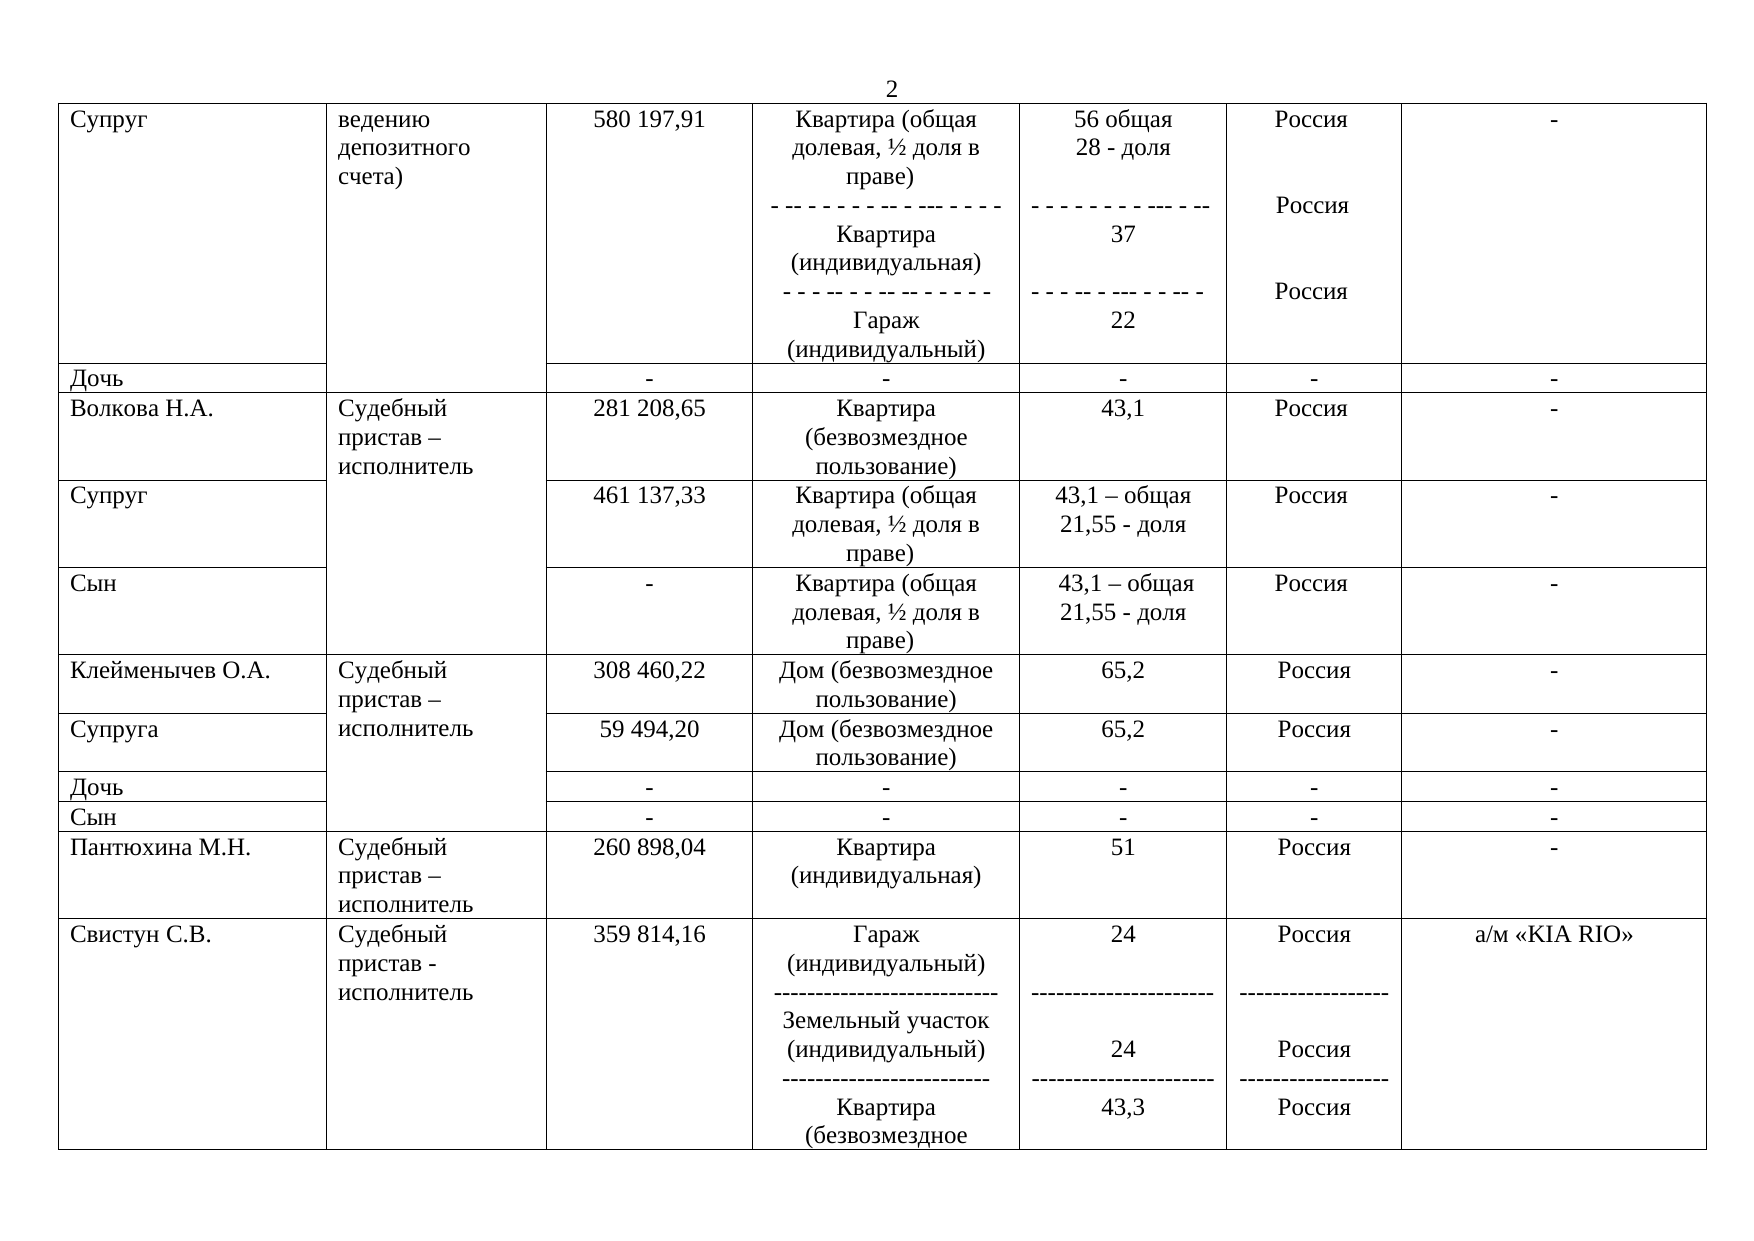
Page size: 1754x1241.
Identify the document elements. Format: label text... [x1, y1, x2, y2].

table_cell - [1402, 104, 1706, 362]
table_cell - [1008, 364, 1019, 392]
table_cell 359 814,16 [547, 919, 752, 1149]
table_cell Супруг [59, 104, 326, 362]
table_cell - [1020, 364, 1031, 392]
table_cell 43,1 – общая 21,55 - доля [1020, 568, 1226, 654]
table_cell Супруга [59, 714, 70, 771]
table_cell - [741, 772, 752, 801]
table_cell 461 137,33 [547, 481, 752, 567]
table_cell - [1402, 568, 1706, 654]
table_cell - [1020, 802, 1031, 831]
table_cell - [1402, 772, 1413, 801]
table_cell - [1216, 364, 1226, 392]
table_cell - [741, 364, 752, 392]
table_cell - [547, 772, 557, 801]
table_cell - [1216, 802, 1226, 831]
table_cell - [1227, 772, 1238, 801]
table_cell - [753, 802, 764, 831]
table_cell Клейменычев О.А. [59, 655, 326, 713]
table_cell Судебный пристав – исполнитель [327, 832, 338, 918]
table_cell - [1020, 772, 1031, 801]
table_cell Супруг [59, 481, 326, 567]
table_cell Дом (безвозмездное пользование) [753, 714, 764, 771]
table_cell Квартира (безвозмездное пользование) [753, 393, 764, 479]
table_cell Россия [1227, 568, 1401, 654]
table_cell Россия ------------------ Россия ------------------ Россия ------------------ Россия [1227, 919, 1238, 1149]
table_cell Свистун С.В. [59, 919, 326, 1149]
table_cell - [741, 802, 752, 831]
table_cell Квартира (общая долевая, ½ доля в праве) [1008, 481, 1019, 567]
table_cell Дом (безвозмездное пользование) [1008, 655, 1019, 713]
table_cell - [1402, 481, 1706, 567]
table_cell - [1695, 772, 1706, 801]
table_cell - [1008, 772, 1019, 801]
table_cell - [1402, 393, 1706, 479]
table_cell Судебный пристав – исполнитель [535, 832, 546, 918]
table_cell - [1227, 364, 1238, 392]
table_cell - [1402, 655, 1706, 713]
table_cell - [1402, 802, 1413, 831]
table_cell - [1390, 364, 1401, 392]
table_cell Дом (безвозмездное пользование) [753, 655, 764, 713]
table_cell Россия [1227, 832, 1401, 918]
table_cell Супруга [315, 714, 326, 771]
table_cell - [1695, 802, 1706, 831]
table_cell - [1402, 714, 1706, 771]
table_cell - [547, 568, 752, 654]
table_cell Россия Россия Россия [1227, 104, 1401, 362]
table_cell Ведущий специалист – эксперт (по ведению депозитного счета) [327, 104, 546, 392]
table_cell - [1008, 802, 1019, 831]
table_cell 65,2 [1020, 714, 1226, 771]
table_cell - [1402, 832, 1706, 918]
table_cell а/м «KIA RIO» [1402, 919, 1706, 1149]
table_cell Волкова Н.А. [59, 393, 326, 479]
table_cell Дом (безвозмездное пользование) [1008, 714, 1019, 771]
table_cell Дочь [315, 364, 326, 392]
table_cell 281 208,65 [547, 393, 752, 479]
table_cell Квартира (общая долевая, ½ доля в праве) [1008, 568, 1019, 654]
table_cell Россия [1227, 481, 1401, 567]
table_cell Сын [315, 802, 326, 831]
table_cell Судебный пристав - исполнитель [327, 919, 546, 1149]
table_cell - [547, 364, 557, 392]
table_cell Судебный пристав – исполнитель [327, 655, 546, 831]
table_cell Россия [1227, 714, 1401, 771]
table_cell - [1227, 802, 1238, 831]
table_cell Дочь [315, 772, 326, 801]
table_cell 59 494,20 [547, 714, 752, 771]
table_cell 308 460,22 [547, 655, 752, 713]
table_cell - [547, 802, 557, 831]
table_cell Квартира (индивидуальная) [753, 832, 1019, 918]
table_cell - [1402, 364, 1413, 392]
table_cell 260 898,04 [547, 832, 752, 918]
table_cell 43,1 – общая 21,55 - доля [1020, 481, 1226, 567]
table_cell Судебный пристав – исполнитель [327, 393, 546, 654]
table_cell 580 197,91 [547, 104, 752, 362]
table_cell 43,1 [1020, 393, 1226, 479]
table_cell 24 ---------------------- 24 ---------------------- 43,3 [1020, 919, 1226, 1149]
table_cell - [753, 364, 764, 392]
table_cell Квартира (общая долевая, ½ доля в праве) [753, 481, 764, 567]
table_cell Россия [1227, 655, 1401, 713]
table_cell 56 общая 28 - доля - - - - - - - - --- - -- 37 - - - -- - --- - - -- - 22 [1020, 104, 1226, 362]
table_cell Дочь [59, 772, 70, 801]
table_cell - [1390, 772, 1401, 801]
table_cell Квартира (безвозмездное пользование) [1008, 393, 1019, 479]
table_cell Сын [59, 568, 326, 654]
table_cell Сын [59, 802, 70, 831]
table_cell - [1695, 364, 1706, 392]
table_cell Квартира (общая долевая, ½ доля в праве) [753, 568, 764, 654]
table_cell Россия [1227, 393, 1401, 479]
table_cell - [753, 772, 764, 801]
table_cell 51 [1020, 832, 1226, 918]
table_cell Пантюхина М.Н. [59, 832, 326, 918]
table_cell - [1390, 802, 1401, 831]
table_cell 65,2 [1020, 655, 1226, 713]
table_cell - [1216, 772, 1226, 801]
table_cell Россия ------------------ Россия ------------------ Россия ------------------ Россия [1390, 919, 1401, 1149]
table_cell Дочь [59, 364, 70, 392]
